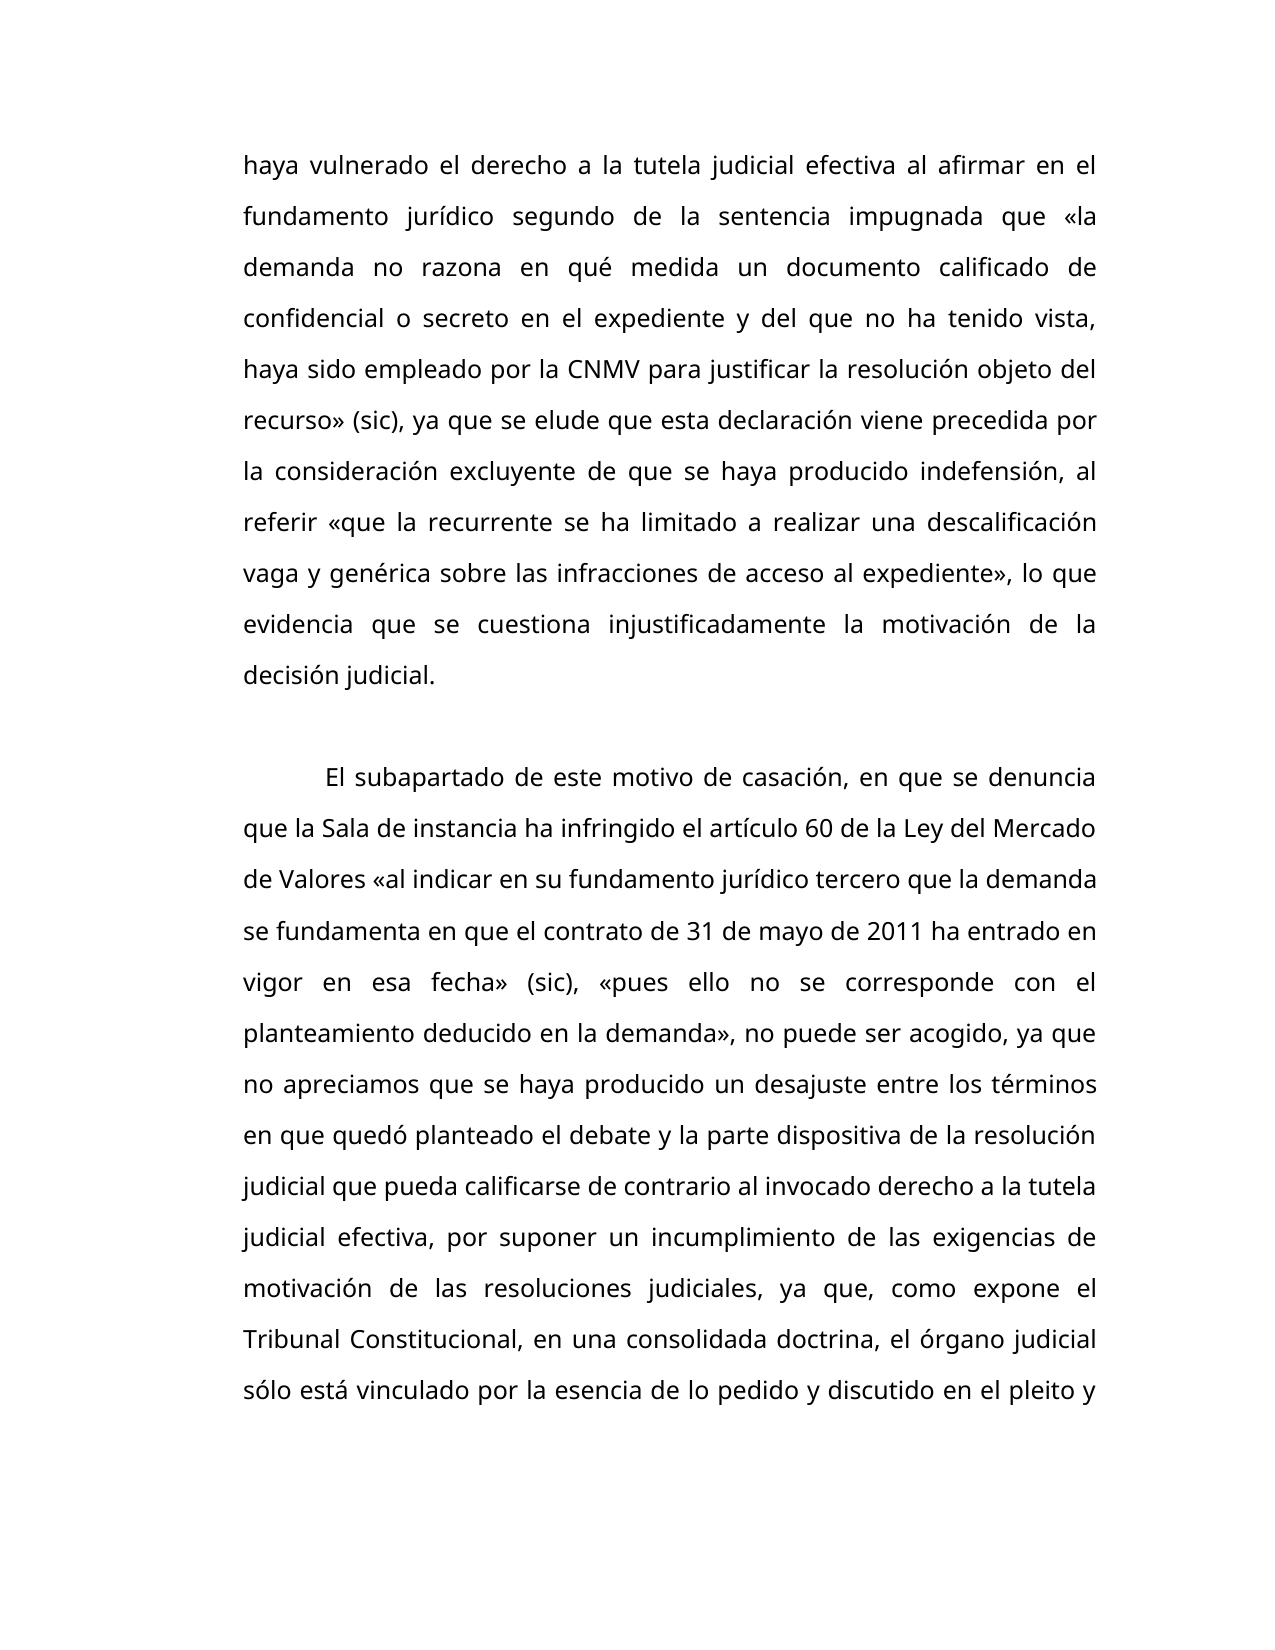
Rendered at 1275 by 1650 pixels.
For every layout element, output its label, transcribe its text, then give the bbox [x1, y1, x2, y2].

text El subapartado de este motivo de casación, en que se denuncia que la Sala de instancia ha infringido el artículo 60 de la Ley del Mercado de Valores «al indicar en su fundamento jurídico tercero que la demanda se fundamenta en que el contrato de 31 de mayo de 2011 ha entrado en vigor en esa fecha» (sic), «pues ello no se corresponde con el planteamiento deducido en la demanda», no puede ser acogido, ya que no apreciamos que se haya producido un desajuste entre los términos en que quedó planteado el debate y la parte dispositiva de la resolución judicial que pueda calificarse de contrario al invocado derecho a la tutela judicial efectiva, por suponer un incumplimiento de las exigencias de motivación de las resoluciones judiciales, ya que, como expone el Tribunal Constitucional, en una consolidada doctrina, el órgano judicial sólo está vinculado por la esencia de lo pedido y discutido en el pleito y [243, 760, 1098, 1407]
text haya vulnerado el derecho a la tutela judicial efectiva al afirmar en el fundamento jurídico segundo de la sentencia impugnada que «la demanda no razona en qué medida un documento calificado de confidencial o secreto en el expediente y del que no ha tenido vista, haya sido empleado por la CNMV para justificar la resolución objeto del recurso» (sic), ya que se elude que esta declaración viene precedida por la consideración excluyente de que se haya producido indefensión, al referir «que la recurrente se ha limitado a realizar una descalificación vaga y genérica sobre las infracciones de acceso al expediente», lo que evidencia que se cuestiona injustificadamente la motivación de la decisión judicial. [243, 148, 1098, 692]
